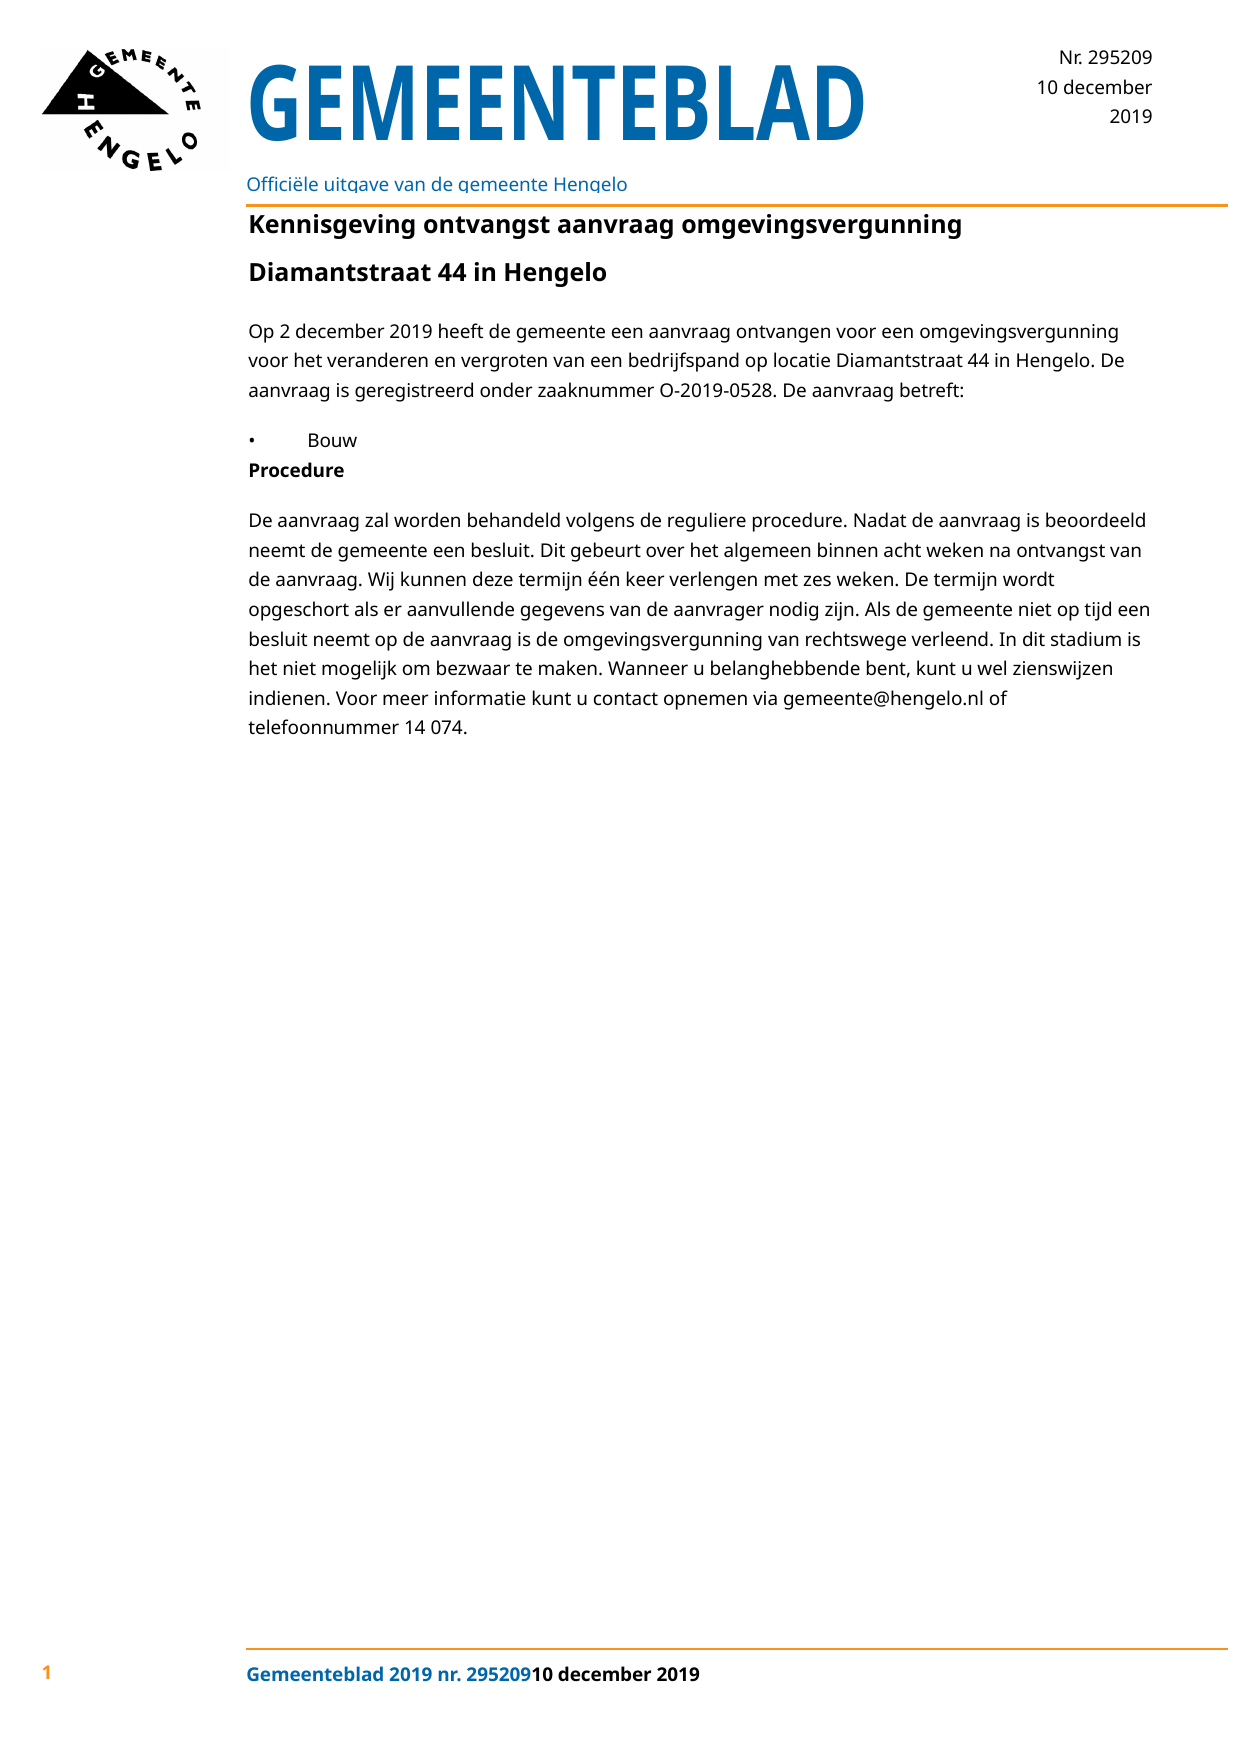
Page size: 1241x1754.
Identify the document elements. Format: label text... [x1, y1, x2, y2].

text De aanvraag zal worden behandeld volgens de reguliere procedure. Nadat de aanvraag is beoordeeld neemt de gemeente een besluit. Dit gebeurt over het algemeen binnen acht weken na ontvangst van de aanvraag. Wij kunnen deze termijn één keer verlengen met zes weken. De termijn wordt opgeschort als er aanvullende gegevens van de aanvrager nodig zijn. Als de gemeente niet op tijd een besluit neemt op de aanvraag is de omgevingsvergunning van rechtswege verleend. In dit stadium is het niet mogelijk om bezwaar te maken. Wanneer u belanghebbende bent, kunt u wel zienswijzen indienen. Voor meer informatie kunt u contact opnemen via gemeente@hengelo.nl of telefoonnummer 14 074. [248, 507, 1152, 740]
text Op 2 december 2019 heeft de gemeente een aanvraag ontvangen voor een omgevingsvergunning voor het veranderen en vergroten van een bedrijfspand op locatie Diamantstraat 44 in Hengelo. De aanvraag is geregistreerd onder zaaknummer O-2019-0528. De aanvraag betreft: [248, 318, 1152, 403]
picture [41, 47, 231, 172]
list Bouw [248, 427, 1152, 453]
text Kennisgeving ontvangst aanvraag omgevingsvergunning Diamantstraat 44 in Hengelo [248, 207, 1152, 288]
text Procedure [248, 457, 1152, 483]
